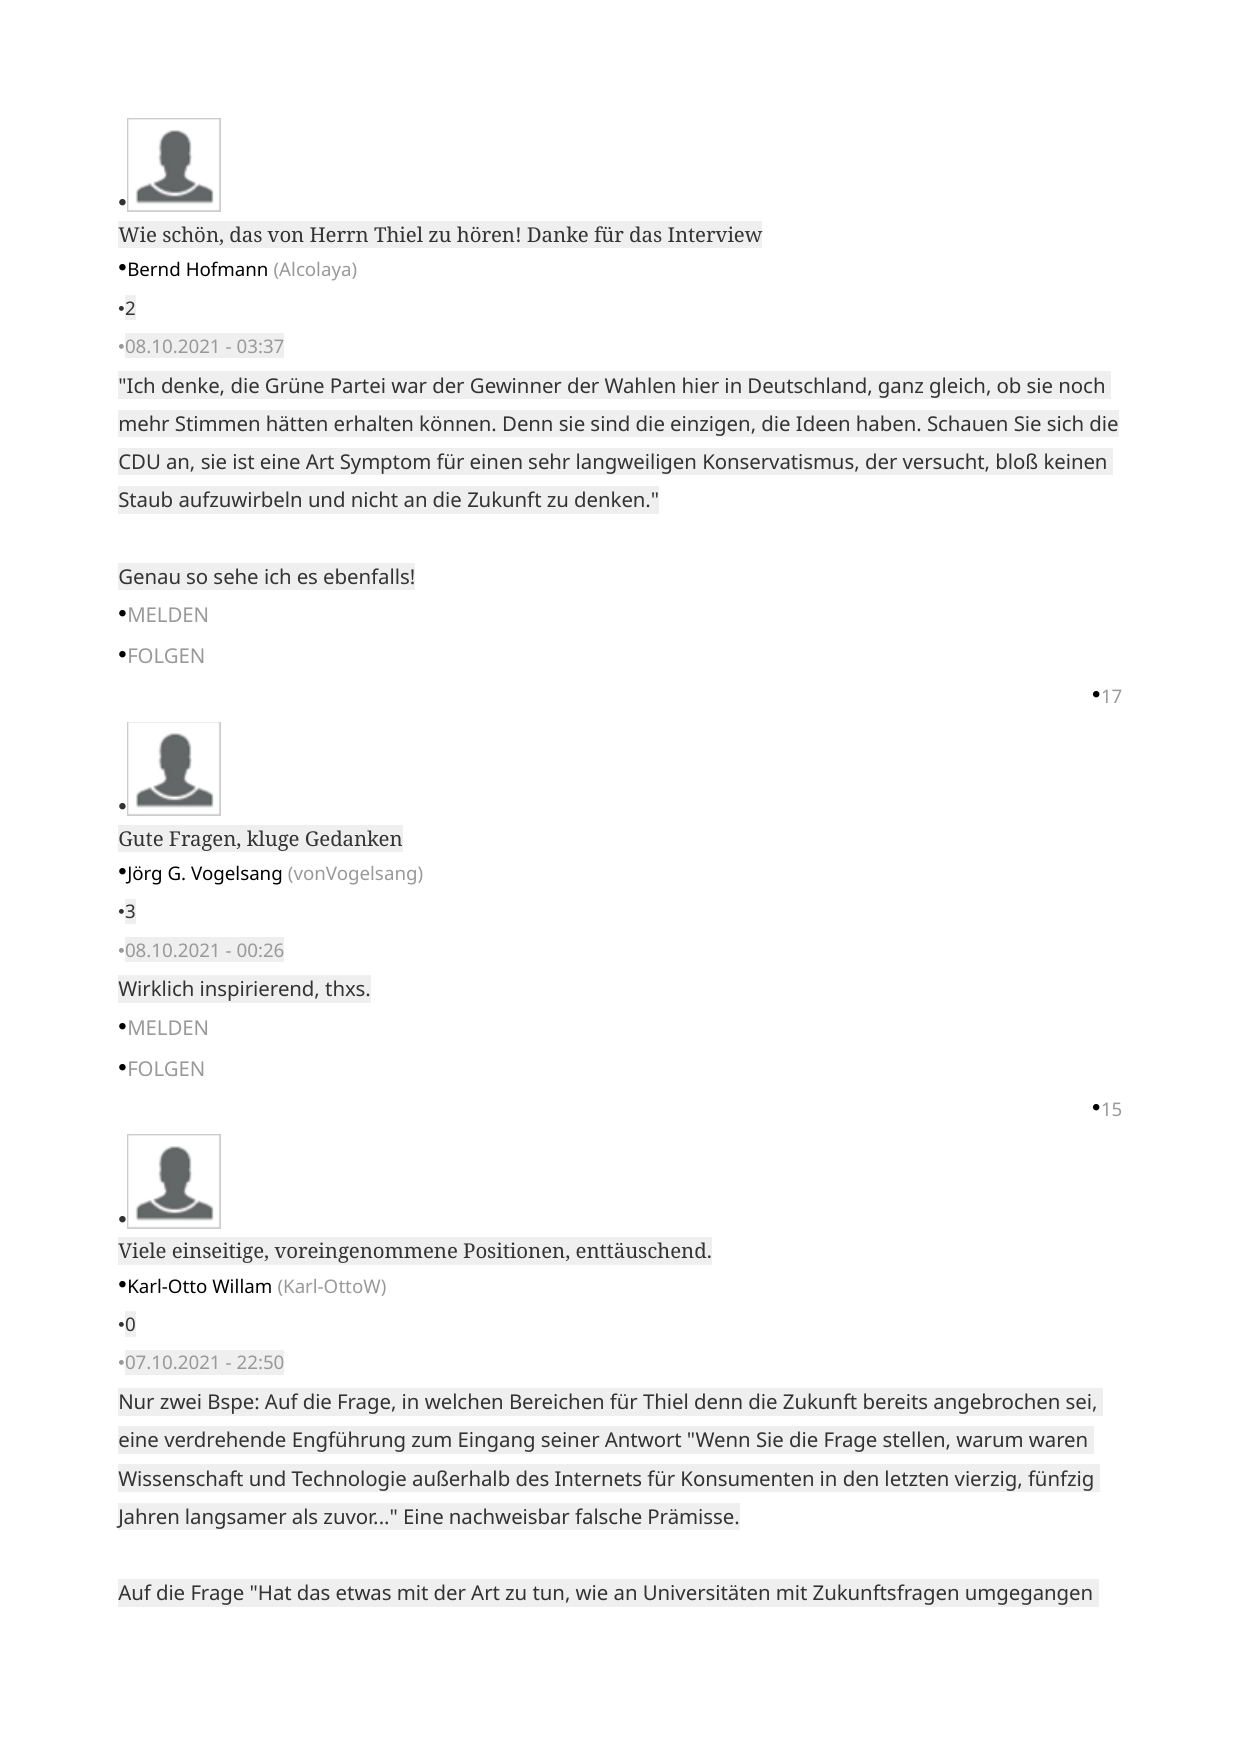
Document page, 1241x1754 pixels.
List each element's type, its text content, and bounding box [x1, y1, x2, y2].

picture [127, 118, 221, 212]
list 3 [118, 899, 1122, 924]
picture [127, 1134, 221, 1229]
list 0 [118, 1311, 1122, 1337]
list MELDEN [118, 1013, 1122, 1041]
list Gute Fragen, kluge Gedanken [118, 824, 1122, 852]
list Bernd Hofmann (Alcolaya) [118, 257, 1122, 282]
list FOLGEN [118, 642, 1122, 670]
list 08.10.2021 - 00:26 [118, 937, 1122, 962]
list Wie schön, das von Herrn Thiel zu hören! Danke für das Interview [118, 221, 1122, 248]
list Viele einseitige, voreingenommene Positionen, enttäuschend. [118, 1237, 1122, 1265]
list Wirklich inspirierend, thxs. [118, 975, 1122, 1003]
list Karl-Otto Willam (Karl-OttoW) [118, 1273, 1122, 1299]
list 07.10.2021 - 22:50 [118, 1349, 1122, 1375]
list 08.10.2021 - 03:37 [118, 333, 1122, 358]
list 2 [118, 295, 1122, 320]
picture [127, 722, 221, 816]
list 17 [118, 684, 1122, 709]
list MELDEN [118, 601, 1122, 628]
list "Ich denke, die Grüne Partei war der Gewinner der Wahlen hier in Deutschland, ganz gleich, ob sie noch mehr Stimmen hätten erhalten können. Denn sie sind die einzigen, die Ideen haben. Schauen Sie sich die CDU an, sie ist eine Art Symptom für einen sehr langweiligen Konservatismus, der versucht, bloß keinen Staub aufzuwirbeln und nicht an die Zukunft zu denken." Genau so sehe ich es ebenfalls! [118, 371, 1122, 590]
list 15 [118, 1096, 1122, 1122]
list Jörg G. Vogelsang (vonVogelsang) [118, 860, 1122, 886]
list Nur zwei Bspe: Auf die Frage, in welchen Bereichen für Thiel denn die Zukunft bereits angebrochen sei, eine verdrehende Engführung zum Eingang seiner Antwort "Wenn Sie die Frage stellen, warum waren Wissenschaft und Technologie außerhalb des Internets für Konsumenten in den letzten vierzig, fünfzig Jahren langsamer als zuvor..." Eine nachweisbar falsche Prämisse. Auf die Frage "Hat das etwas mit der Art zu tun, wie an Universitäten mit Zukunftsfragen umgegangen [118, 1388, 1122, 1607]
list FOLGEN [118, 1055, 1122, 1083]
